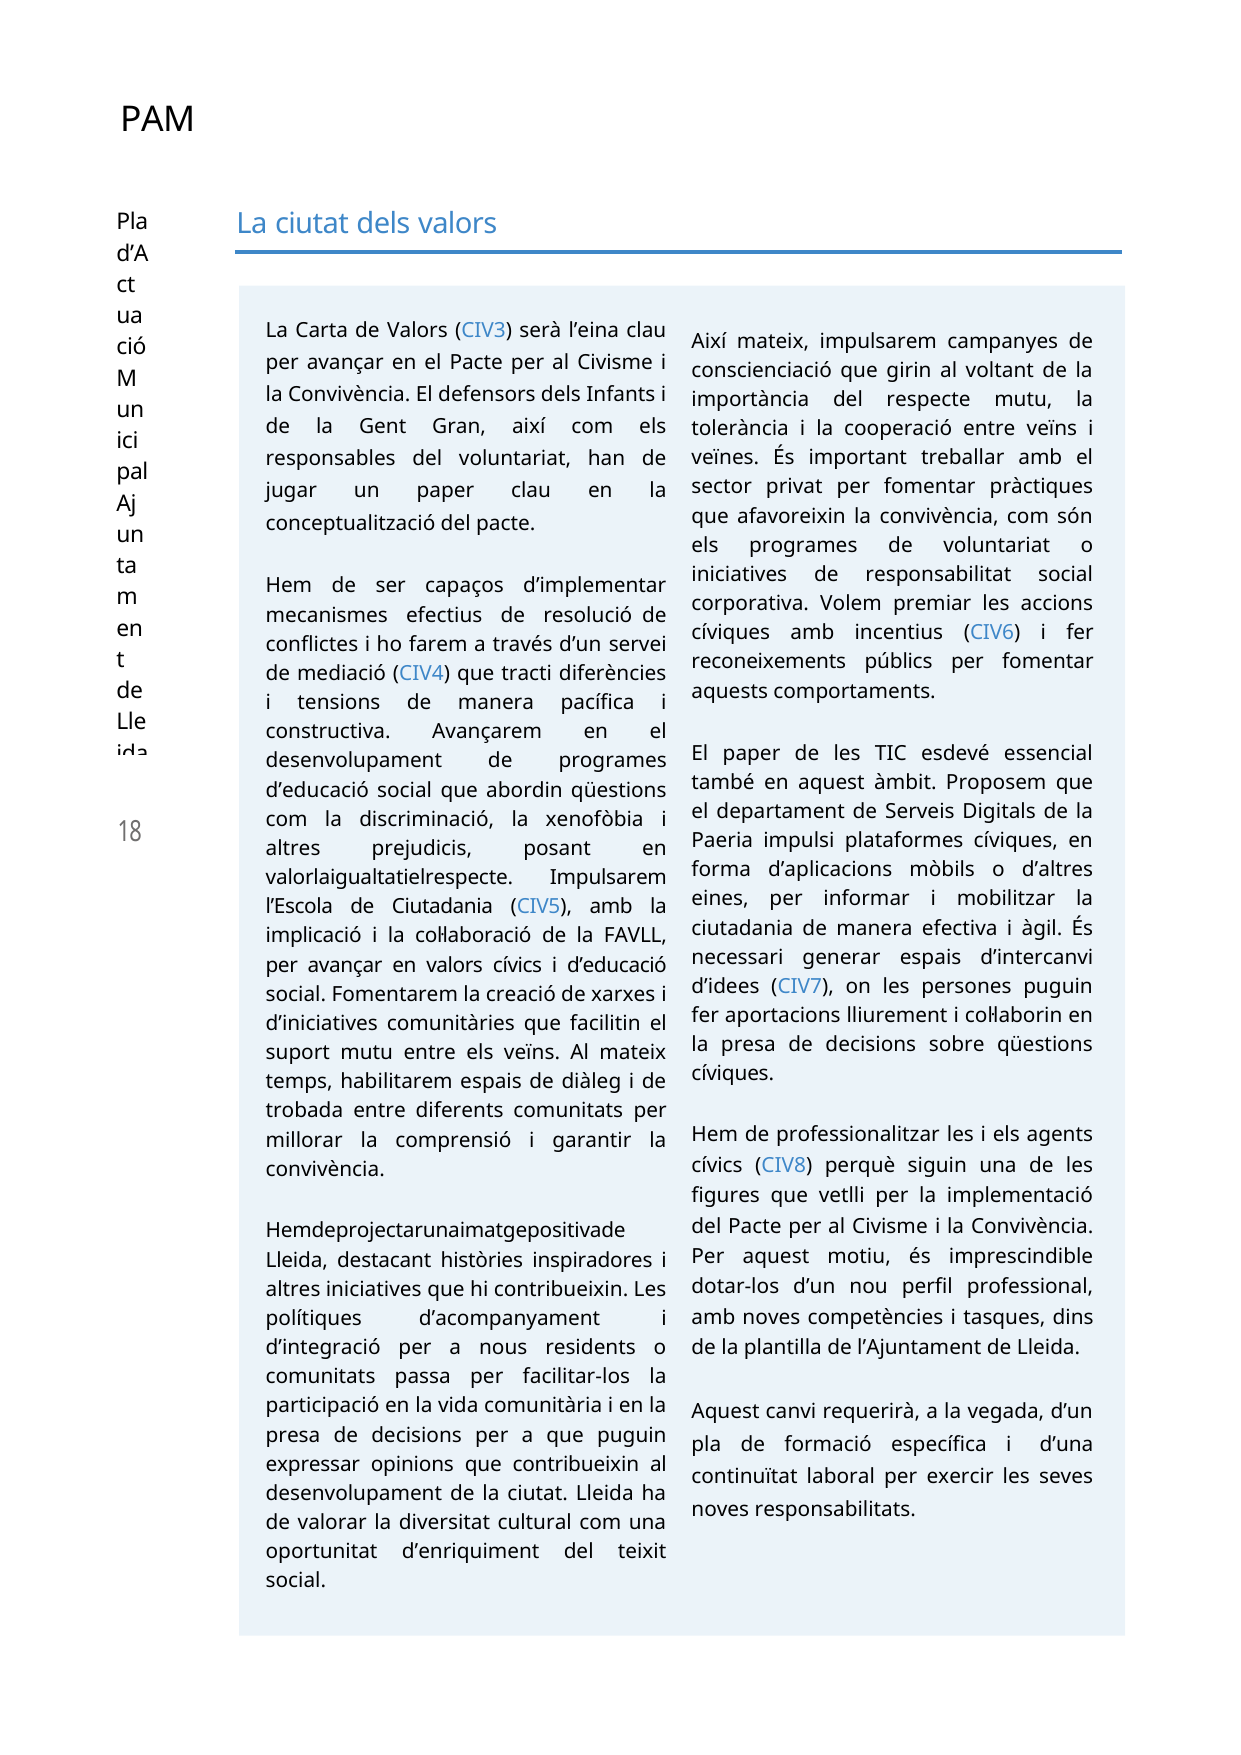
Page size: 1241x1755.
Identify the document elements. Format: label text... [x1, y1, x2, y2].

text Pla d’Actuació Municipal Ajuntament de Lleida [116, 205, 149, 755]
text 18 [117, 810, 148, 849]
text La ciutat dels valors [236, 202, 1118, 242]
